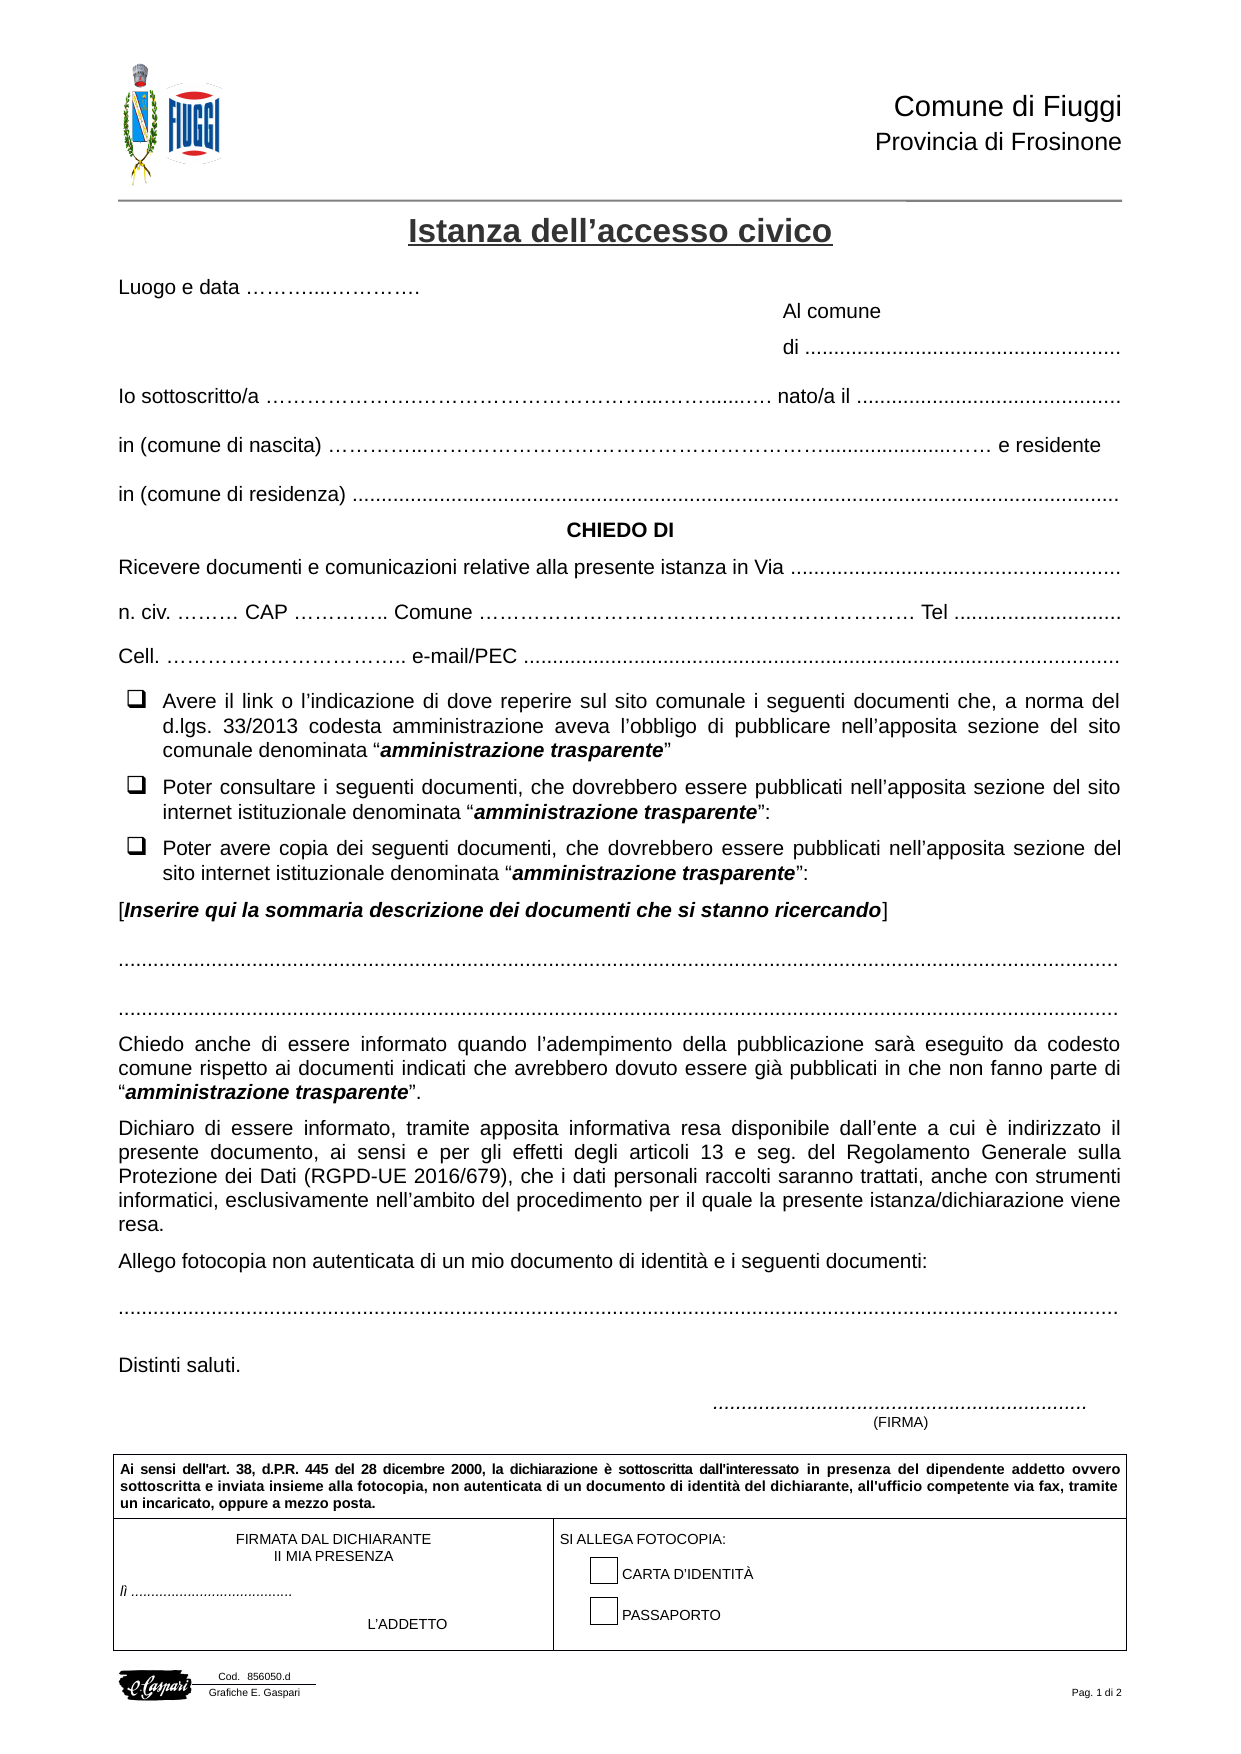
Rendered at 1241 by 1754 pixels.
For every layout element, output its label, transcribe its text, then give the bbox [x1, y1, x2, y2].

text Allego fotocopia non autenticata di un mio documento di identità e i seguenti documenti: [118, 1248, 1122, 1272]
table_header Ai sensi dell'art. 38, d.P.R. 445 del 28 dicembre 2000, la dichiarazione è sottoscritta dall'interessato in presenza del dipendente addetto ovvero sottoscritta e inviata insieme alla fotocopia, non autenticata di un documento di identità del dichiarante, all'ufficio competente via fax, tramite un incaricato, oppure a mezzo posta. [114, 1455, 1126, 1517]
picture [118, 1669, 192, 1701]
text Provincia di Frosinone [224, 127, 1122, 156]
text in (comune di residenza) [118, 482, 1122, 506]
text Comune di Fiuggi [224, 89, 1122, 122]
text Cell. …………………………….. e-mail/PEC [118, 644, 1122, 668]
text [Inserire qui la sommaria descrizione dei documenti che si stanno ricercando] [118, 897, 1122, 921]
text (FIRMA) [679, 1413, 1122, 1430]
table_cell SI ALLEGA FOTOCOPIA: CARTA D’IDENTITÀ PASSAPORTO [554, 1519, 1126, 1649]
text CHIEDO DI [118, 518, 1122, 542]
list Poter avere copia dei seguenti documenti, che dovrebbero essere pubblicati nell’apposita sezione del sito internet istituzionale denominata “amministrazione trasparente”: [125, 836, 1122, 885]
text Luogo e data ………....…………. [118, 274, 1122, 298]
text Io sottoscritto/a ………………….……………………………...…….......…. nato/a il [118, 384, 1122, 408]
text ................................................................. [679, 1389, 1122, 1413]
subtitle Istanza dell’accesso civico [118, 211, 1122, 249]
list Poter consultare i seguenti documenti, che dovrebbero essere pubblicati nell’apposita sezione del sito internet istituzionale denominata “amministrazione trasparente”: [125, 774, 1122, 823]
text Al comune [783, 298, 1122, 322]
text in (comune di nascita) …………...…………………………………………………......................…… e residente [118, 433, 1122, 457]
picture [122, 58, 224, 189]
list Avere il link o l’indicazione di dove reperire sul sito comunale i seguenti documenti che, a norma del d.lgs. 33/2013 codesta amministrazione aveva l’obbligo di pubblicare nell’apposita sezione del sito comunale denominata “amministrazione trasparente” [125, 689, 1122, 762]
text Chiedo anche di essere informato quando l’adempimento della pubblicazione sarà eseguito da codesto comune rispetto ai documenti indicati che avrebbero dovuto essere già pubblicati in che non fanno parte di “amministrazione trasparente”. [118, 1032, 1122, 1104]
text Distinti saluti. [118, 1353, 1122, 1377]
text n. civ. ……… CAP ………….. Comune ……………………………………………………… Tel [118, 599, 1122, 623]
text di [783, 335, 1122, 359]
table_cell FIRMATA DAL DICHIARANTE II MIA PRESENZA lì ........................................ L’ADDETTO [114, 1519, 553, 1649]
text Ricevere documenti e comunicazioni relative alla presente istanza in Via [118, 555, 1122, 579]
text Dichiaro di essere informato, tramite apposita informativa resa disponibile dall’ente a cui è indirizzato il presente documento, ai sensi e per gli effetti degli articoli 13 e seg. del Regolamento Generale sulla Protezione dei Dati (RGPD-UE 2016/679), che i dati personali raccolti saranno trattati, anche con strumenti informatici, esclusivamente nell’ambito del procedimento per il quale la presente istanza/dichiarazione viene resa. [118, 1116, 1122, 1236]
